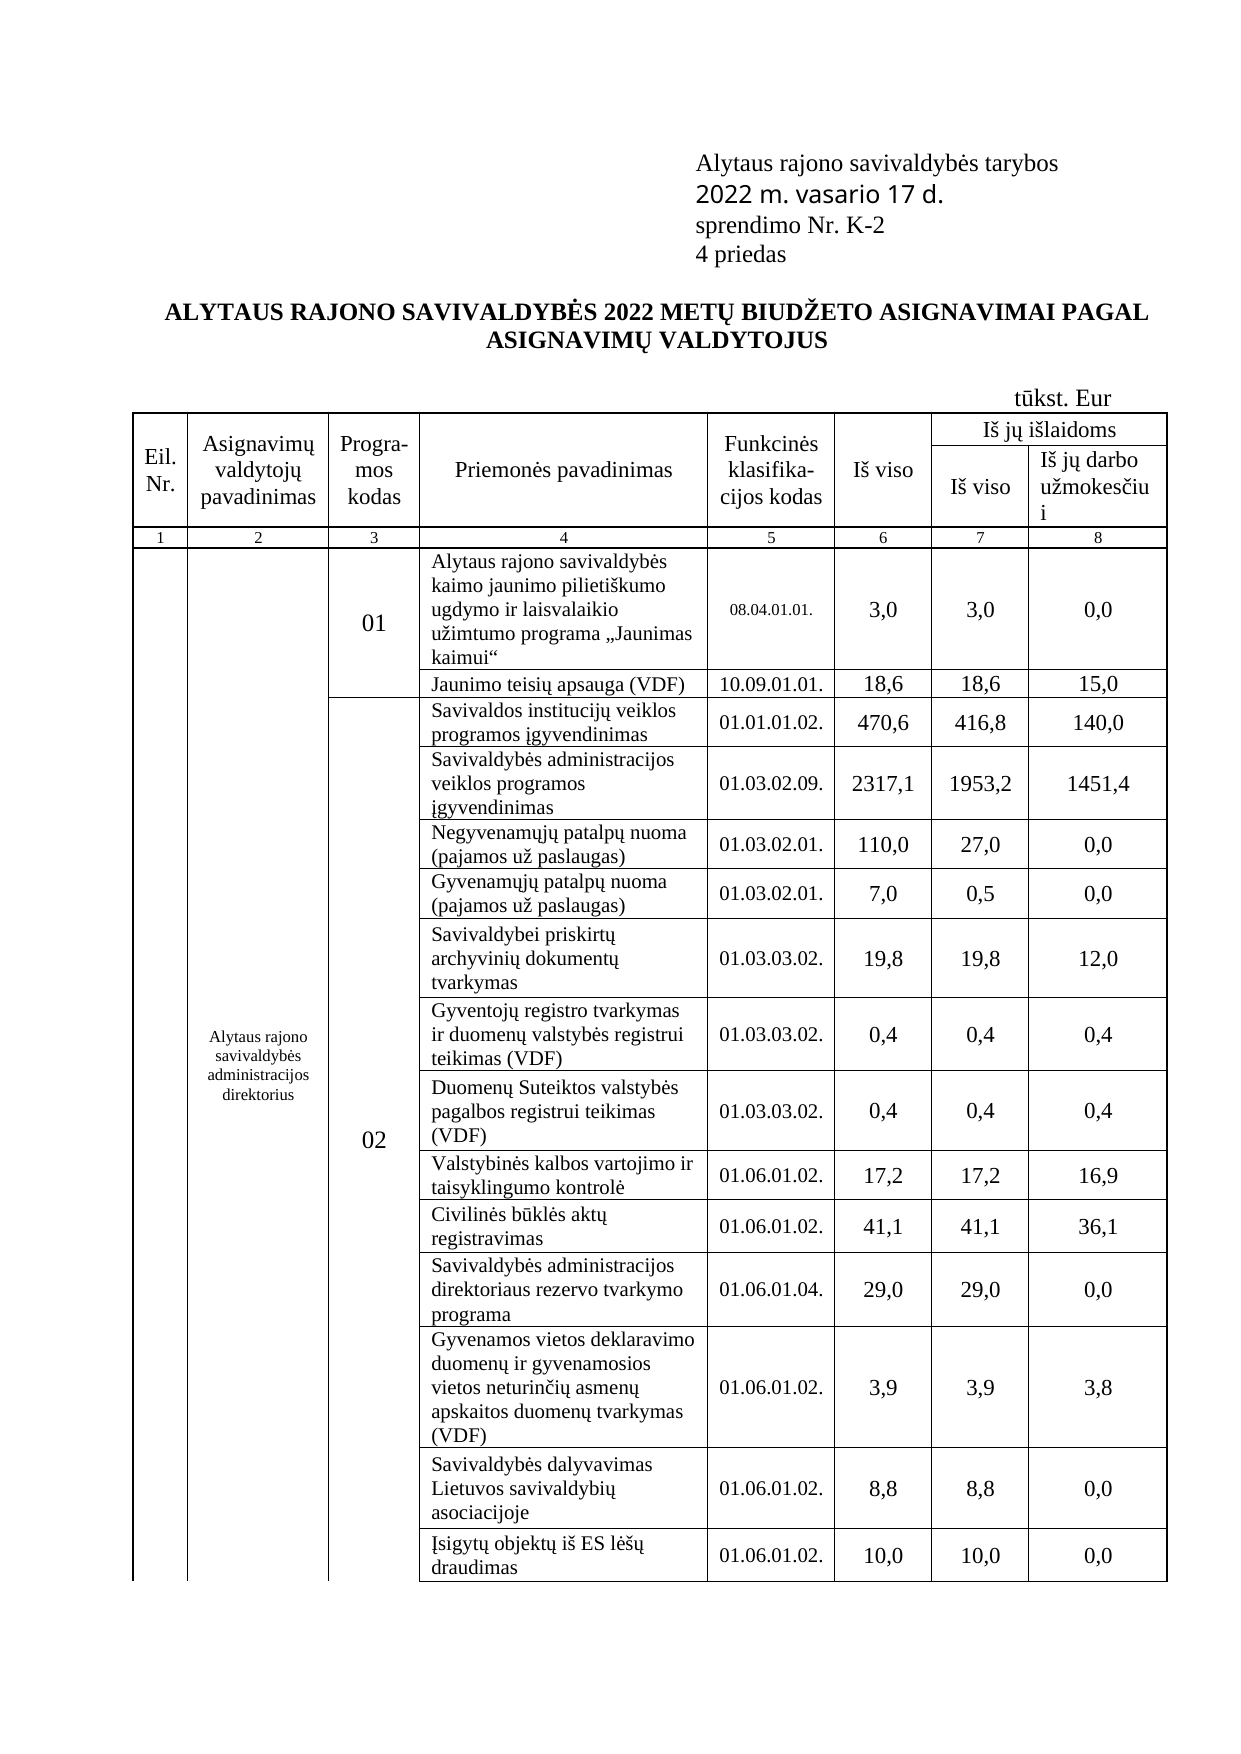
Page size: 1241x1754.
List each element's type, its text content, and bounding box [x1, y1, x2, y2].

table_cell 10,0 [835, 1529, 931, 1581]
table_cell 8 [1029, 528, 1166, 547]
table_cell 01.03.02.01. [708, 820, 834, 868]
table_cell 19,8 [835, 919, 931, 997]
table_cell 0,4 [1029, 1071, 1166, 1150]
table_cell 3 [329, 528, 419, 547]
table_header Priemonės pavadinimas [420, 414, 707, 526]
table_cell 27,0 [932, 820, 1028, 868]
table_cell 16,9 [1029, 1151, 1166, 1199]
table_cell 4 [420, 528, 707, 547]
table_cell 01.01.01.02. [708, 698, 834, 746]
table_cell 0,0 [1029, 549, 1166, 669]
table_cell 18,6 [835, 670, 931, 697]
table_cell [134, 549, 187, 1581]
table_cell 41,1 [932, 1200, 1028, 1252]
table_cell 10.09.01.01. [708, 670, 834, 697]
text Alytaus rajono savivaldybės tarybos [133, 148, 1181, 176]
table_cell 1451,4 [1029, 747, 1166, 819]
table_cell 01 [329, 549, 419, 697]
table_cell 0,0 [1029, 869, 1166, 917]
table_cell 08.04.01.01. [708, 549, 834, 669]
table_cell 3,0 [932, 549, 1028, 669]
table_cell 01.06.01.02. [708, 1448, 834, 1528]
text 4 priedas [133, 239, 1181, 268]
table_cell 01.03.02.09. [708, 747, 834, 819]
table_cell 18,6 [932, 670, 1028, 697]
text sprendimo Nr. K-2 [133, 210, 1181, 239]
table_cell Iš jų darbo užmokesčiui [1029, 446, 1166, 526]
table_cell Savivaldybės administracijos direktoriaus rezervo tvarkymo programa [420, 1253, 707, 1326]
table_cell 0,0 [1029, 1448, 1166, 1528]
table_cell 140,0 [1029, 698, 1166, 746]
table_cell Gyvenamųjų patalpų nuoma (pajamos už paslaugas) [420, 869, 707, 917]
table_cell 10,0 [932, 1529, 1028, 1581]
text 2022 m. vasario 17 d. [133, 176, 1181, 210]
table_cell 2317,1 [835, 747, 931, 819]
table_cell 110,0 [835, 820, 931, 868]
table_cell 29,0 [932, 1253, 1028, 1326]
table_cell Alytaus rajono savivaldybės administracijos direktorius [188, 549, 328, 1581]
table_cell 3,0 [835, 549, 931, 669]
table_cell 470,6 [835, 698, 931, 746]
table_cell 6 [835, 528, 931, 547]
table_cell 36,1 [1029, 1200, 1166, 1252]
table_cell Civilinės būklės aktų registravimas [420, 1200, 707, 1252]
table_cell 17,2 [932, 1151, 1028, 1199]
table_cell 8,8 [835, 1448, 931, 1528]
table_cell Valstybinės kalbos vartojimo ir taisyklingumo kontrolė [420, 1151, 707, 1199]
text tūkst. Eur [133, 383, 1190, 412]
table_cell Iš viso [932, 446, 1028, 526]
table_cell 0,0 [1029, 820, 1166, 868]
table_header Asignavimų valdytojų pavadinimas [188, 414, 328, 526]
table_header Iš jų išlaidoms [932, 414, 1166, 444]
table_cell Savivaldybei priskirtų archyvinių dokumentų tvarkymas [420, 919, 707, 997]
table_cell Gyventojų registro tvarkymas ir duomenų valstybės registrui teikimas (VDF) [420, 998, 707, 1070]
table_cell 0,4 [932, 1071, 1028, 1150]
table_header Iš viso [835, 414, 931, 526]
table_cell 7 [932, 528, 1028, 547]
table_cell 01.06.01.02. [708, 1200, 834, 1252]
table_cell 19,8 [932, 919, 1028, 997]
table_cell 0,4 [835, 1071, 931, 1150]
table_cell 0,4 [932, 998, 1028, 1070]
table_cell 15,0 [1029, 670, 1166, 697]
table_cell Savivaldos institucijų veiklos programos įgyvendinimas [420, 698, 707, 746]
table_cell Negyvenamųjų patalpų nuoma (pajamos už paslaugas) [420, 820, 707, 868]
table_cell 12,0 [1029, 919, 1166, 997]
text ALYTAUS RAJONO SAVIVALDYBĖS 2022 METŲ BIUDŽETO ASIGNAVIMAI PAGAL ASIGNAVIMŲ VALDYTOJUS [133, 297, 1181, 354]
table_header Progra-mos kodas [329, 414, 419, 526]
table_cell 1953,2 [932, 747, 1028, 819]
table_cell 0,0 [1029, 1253, 1166, 1326]
table_cell Įsigytų objektų iš ES lėšų draudimas [420, 1529, 707, 1581]
table_cell 3,9 [932, 1327, 1028, 1447]
table_cell 01.06.01.02. [708, 1327, 834, 1447]
table_cell 3,8 [1029, 1327, 1166, 1447]
table_header Eil. Nr. [134, 414, 187, 526]
table_cell 416,8 [932, 698, 1028, 746]
table_cell 41,1 [835, 1200, 931, 1252]
table_cell 01.03.02.01. [708, 869, 834, 917]
table_cell 01.06.01.02. [708, 1529, 834, 1581]
table_cell Alytaus rajono savivaldybės kaimo jaunimo pilietiškumo ugdymo ir laisvalaikio užimtumo programa „Jaunimas kaimui“ [420, 549, 707, 669]
table_cell 1 [134, 528, 187, 547]
table_cell Savivaldybės dalyvavimas Lietuvos savivaldybių asociacijoje [420, 1448, 707, 1528]
table_cell 01.03.03.02. [708, 919, 834, 997]
table_cell Jaunimo teisių apsauga (VDF) [420, 670, 707, 697]
table_cell Gyvenamos vietos deklaravimo duomenų ir gyvenamosios vietos neturinčių asmenų apskaitos duomenų tvarkymas (VDF) [420, 1327, 707, 1447]
table_cell 0,5 [932, 869, 1028, 917]
table_cell Duomenų Suteiktos valstybės pagalbos registrui teikimas (VDF) [420, 1071, 707, 1150]
table_cell 17,2 [835, 1151, 931, 1199]
table_cell 7,0 [835, 869, 931, 917]
table_cell Savivaldybės administracijos veiklos programos įgyvendinimas [420, 747, 707, 819]
table_cell 2 [188, 528, 328, 547]
table_cell 0,4 [835, 998, 931, 1070]
table_cell 01.03.03.02. [708, 998, 834, 1070]
table_cell 0,0 [1029, 1529, 1166, 1581]
table_header Funkcinės klasifika-cijos kodas [708, 414, 834, 526]
table_cell 8,8 [932, 1448, 1028, 1528]
table_cell 01.06.01.04. [708, 1253, 834, 1326]
table_cell 29,0 [835, 1253, 931, 1326]
table_cell 3,9 [835, 1327, 931, 1447]
table_cell 01.03.03.02. [708, 1071, 834, 1150]
table_cell 02 [329, 698, 419, 1581]
table_cell 01.06.01.02. [708, 1151, 834, 1199]
table_cell 0,4 [1029, 998, 1166, 1070]
table_cell 5 [708, 528, 834, 547]
